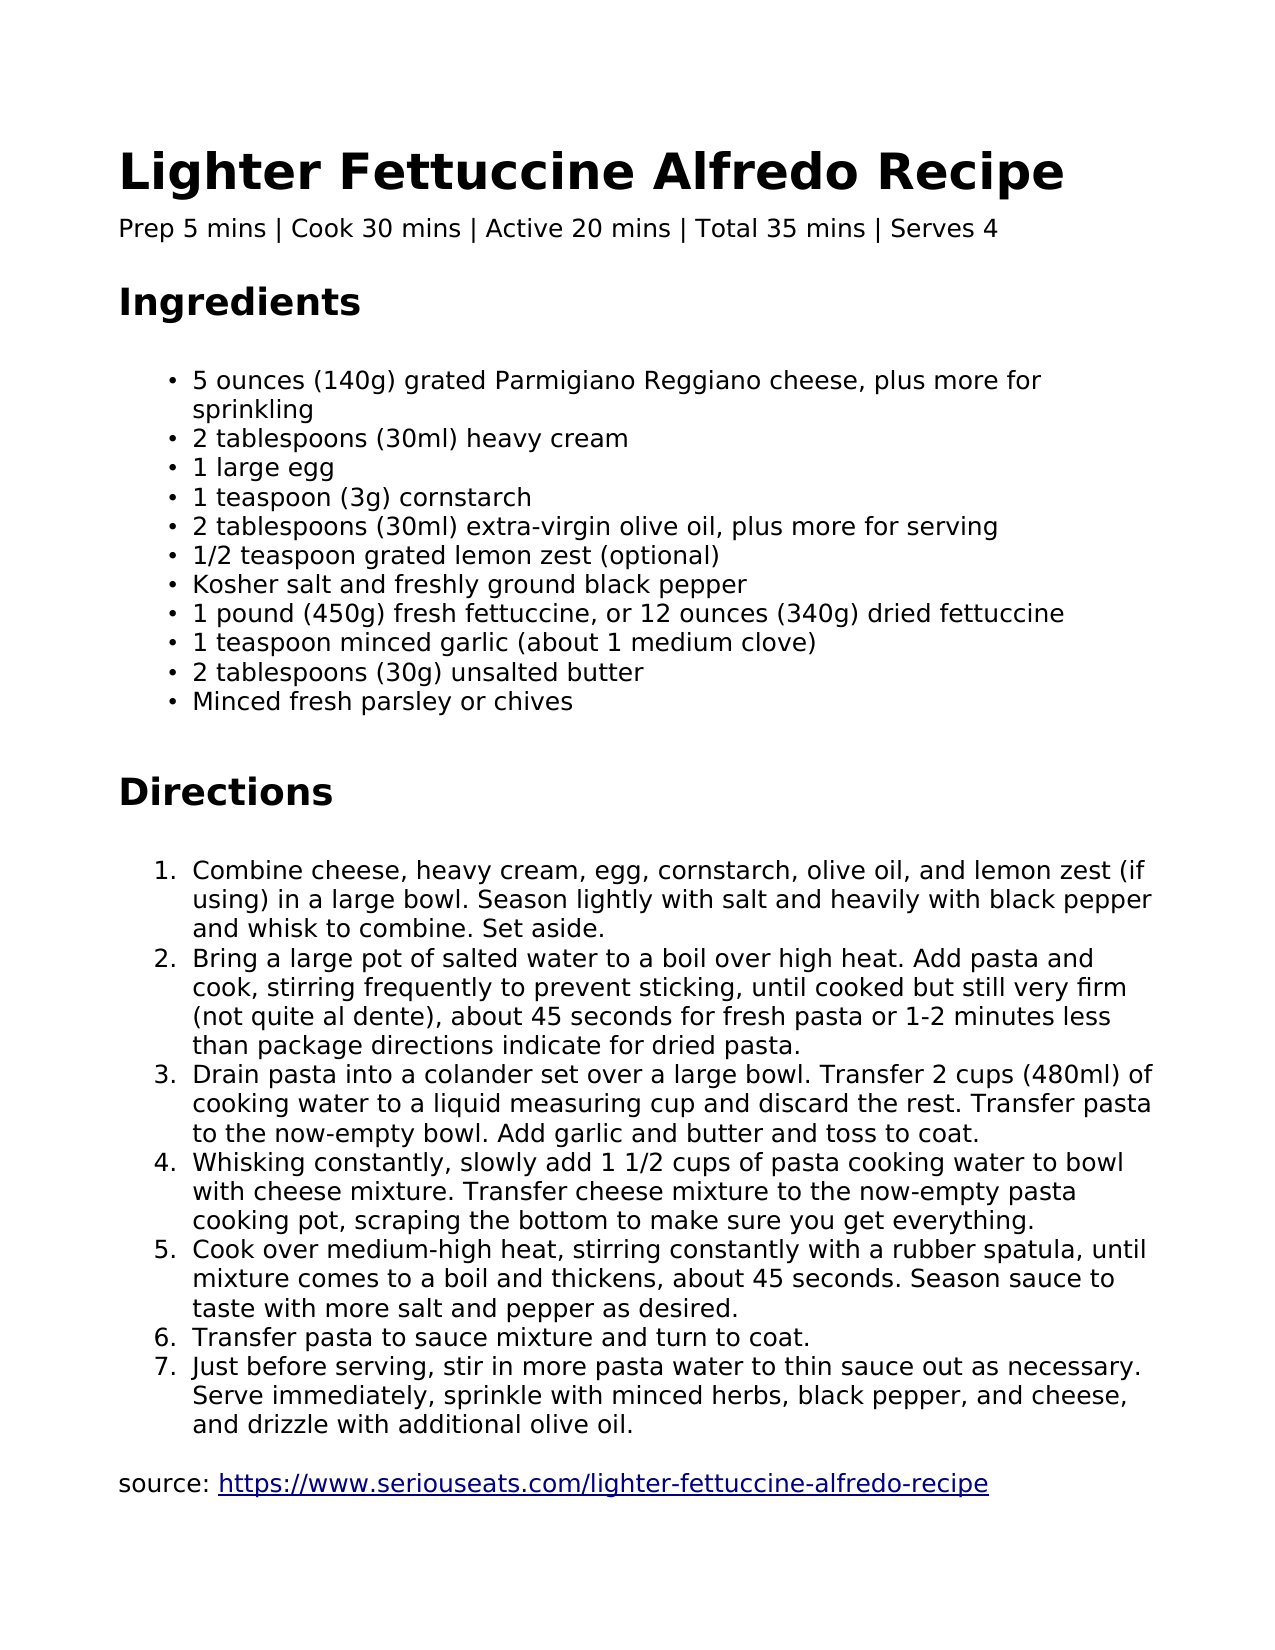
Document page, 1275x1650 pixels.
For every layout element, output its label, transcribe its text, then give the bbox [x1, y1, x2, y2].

list Whisking constantly, slowly add 1 1/2 cups of pasta cooking water to bowl with cheese mixture. Transfer cheese mixture to the now-empty pasta cooking pot, scraping the bottom to make sure you get everything. [177, 1148, 1157, 1235]
text source: https://www.seriouseats.com/lighter-fettuccine-alfredo-recipe [118, 1469, 1157, 1498]
list 2 tablespoons (30ml) extra-virgin olive oil, plus more for serving [177, 512, 1157, 541]
subtitle Ingredients [118, 281, 1157, 324]
list 1 large egg [177, 454, 1157, 483]
list Combine cheese, heavy cream, egg, cornstarch, olive oil, and lemon zest (if using) in a large bowl. Season lightly with salt and heavily with black pepper and whisk to combine. Set aside. [177, 856, 1157, 944]
list Kosher salt and freshly ground black pepper [177, 570, 1157, 599]
list 1 pound (450g) fresh fettuccine, or 12 ounces (340g) dried fettuccine [177, 599, 1157, 629]
list 1/2 teaspoon grated lemon zest (optional) [177, 541, 1157, 570]
list 1 teaspoon (3g) cornstarch [177, 483, 1157, 512]
list 2 tablespoons (30ml) heavy cream [177, 424, 1157, 454]
list Transfer pasta to sauce mixture and turn to coat. [177, 1323, 1157, 1352]
list 2 tablespoons (30g) unsalted butter [177, 658, 1157, 687]
subtitle Directions [118, 771, 1157, 814]
list Minced fresh parsley or chives [177, 687, 1157, 716]
list Bring a large pot of salted water to a boil over high heat. Add pasta and cook, stirring frequently to prevent sticking, until cooked but still very firm (not quite al dente), about 45 seconds for fresh pasta or 1-2 minutes less than package directions indicate for dried pasta. [177, 944, 1157, 1060]
list 1 teaspoon minced garlic (about 1 medium clove) [177, 629, 1157, 658]
list Just before serving, stir in more pasta water to thin sauce out as necessary. Serve immediately, sprinkle with minced herbs, black pepper, and cheese, and drizzle with additional olive oil. [177, 1352, 1157, 1439]
list Cook over medium-high heat, stirring constantly with a rubber spatula, until mixture comes to a boil and thickens, about 45 seconds. Season sauce to taste with more salt and pepper as desired. [177, 1235, 1157, 1323]
subtitle Lighter Fettuccine Alfredo Recipe [118, 143, 1157, 201]
text Prep 5 mins | Cook 30 mins | Active 20 mins | Total 35 mins | Serves 4 [118, 214, 1157, 243]
list Drain pasta into a colander set over a large bowl. Transfer 2 cups (480ml) of cooking water to a liquid measuring cup and discard the rest. Transfer pasta to the now-empty bowl. Add garlic and butter and toss to coat. [177, 1060, 1157, 1148]
list 5 ounces (140g) grated Parmigiano Reggiano cheese, plus more for sprinkling [177, 366, 1157, 424]
